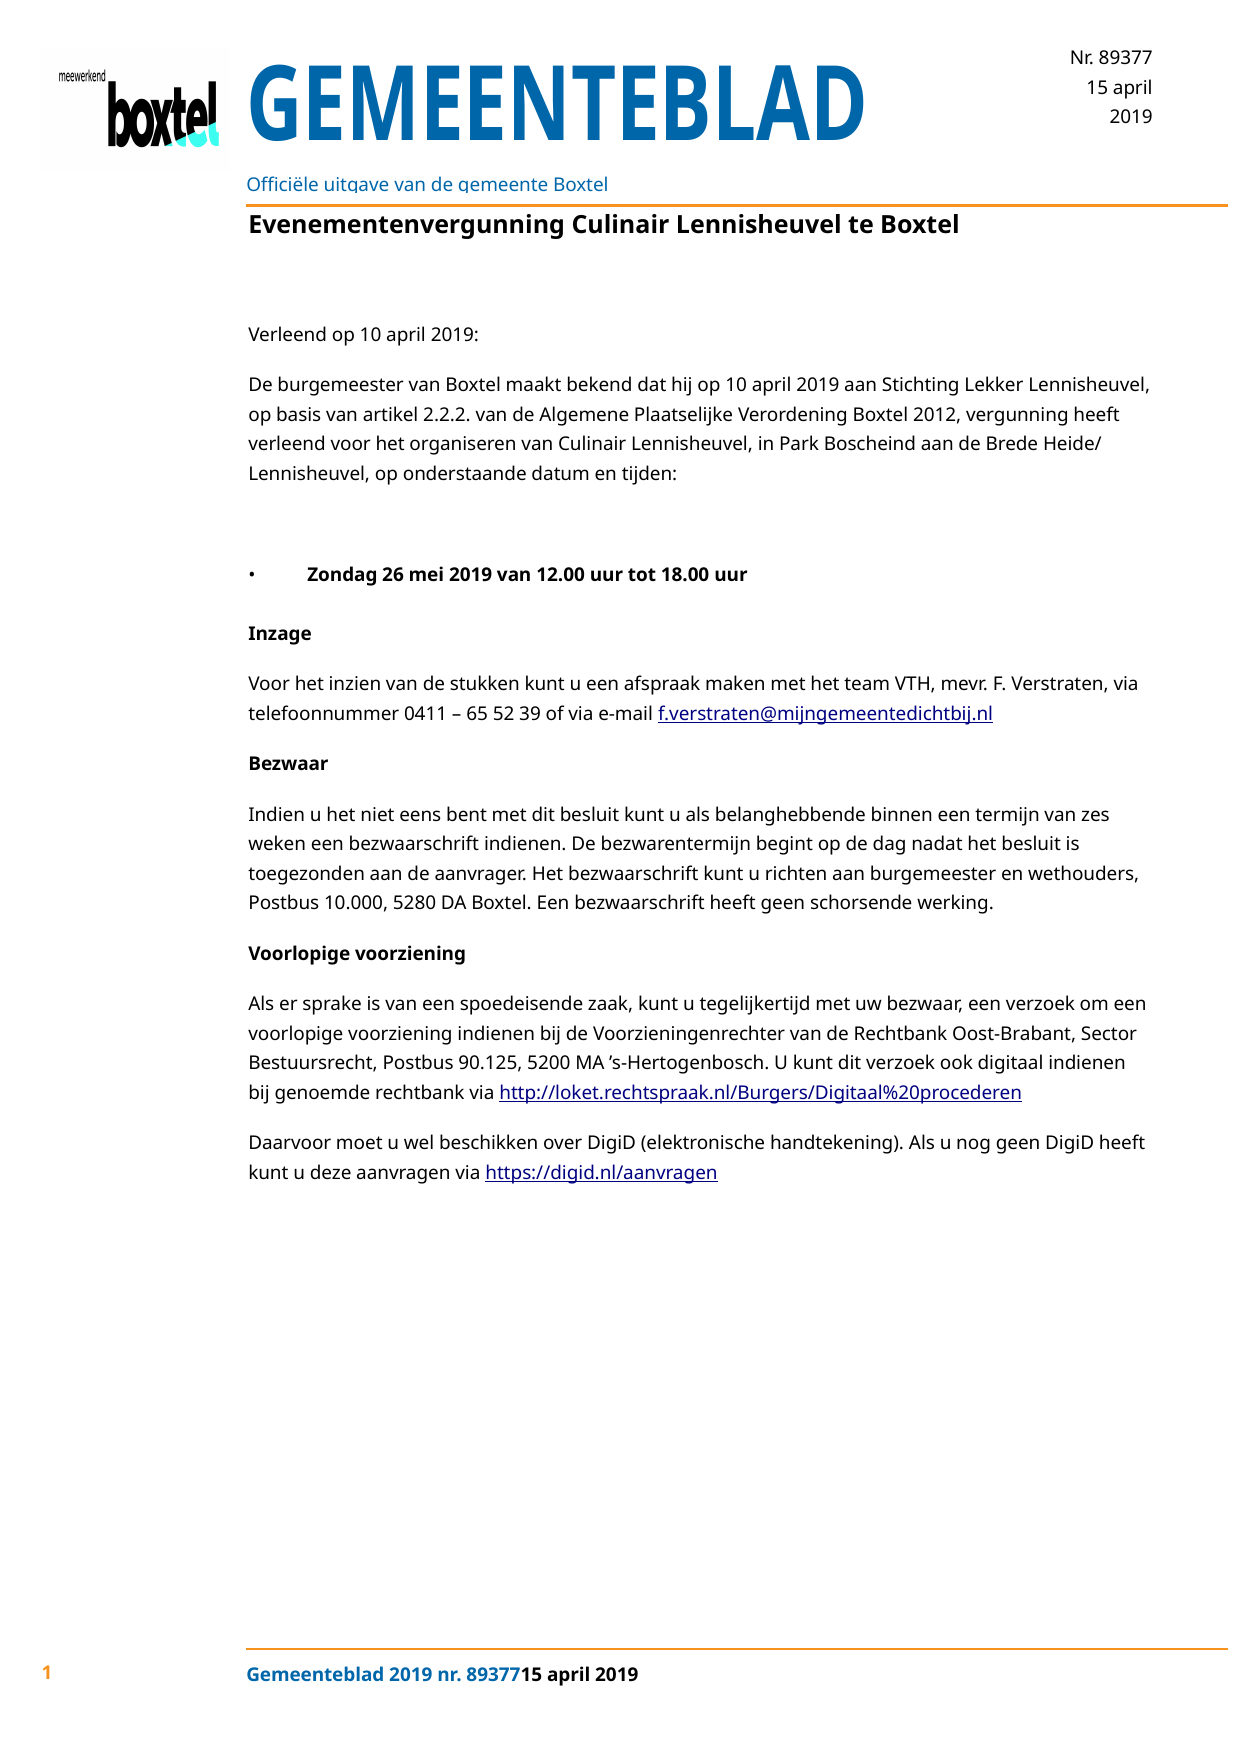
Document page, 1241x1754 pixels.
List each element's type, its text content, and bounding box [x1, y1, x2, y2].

text Verleend op 10 april 2019: [248, 321, 1152, 346]
list Zondag 26 mei 2019 van 12.00 uur tot 18.00 uur [248, 561, 1152, 586]
text Inzage [248, 620, 1152, 646]
text Voorlopige voorziening [248, 940, 1152, 966]
picture [41, 47, 231, 172]
text Bezwaar [248, 750, 1152, 776]
text Indien u het niet eens bent met dit besluit kunt u als belanghebbende binnen een termijn van zes weken een bezwaarschrift indienen. De bezwarentermijn begint op de dag nadat het besluit is toegezonden aan de aanvrager. Het bezwaarschrift kunt u richten aan burgemeester en wethouders, Postbus 10.000, 5280 DA Boxtel. Een bezwaarschrift heeft geen schorsende werking. [248, 801, 1152, 915]
text Daarvoor moet u wel beschikken over DigiD (elektronische handtekening). Als u nog geen DigiD heeft kunt u deze aanvragen via https://digid.nl/aanvragen [248, 1129, 1152, 1185]
text Evenementenvergunning Culinair Lennisheuvel te Boxtel [248, 207, 1152, 241]
text Als er sprake is van een spoedeisende zaak, kunt u tegelijkertijd met uw bezwaar, een verzoek om een voorlopige voorziening indienen bij de Voorzieningenrechter van de Rechtbank Oost-Brabant, Sector Bestuursrecht, Postbus 90.125, 5200 MA ’s-Hertogenbosch. U kunt dit verzoek ook digitaal indienen bij genoemde rechtbank via http://loket.rechtspraak.nl/Burgers/Digitaal%20procederen [248, 990, 1152, 1105]
text De burgemeester van Boxtel maakt bekend dat hij op 10 april 2019 aan Stichting Lekker Lennisheuvel, op basis van artikel 2.2.2. van de Algemene Plaatselijke Verordening Boxtel 2012, vergunning heeft verleend voor het organiseren van Culinair Lennisheuvel, in Park Boscheind aan de Brede Heide/ Lennisheuvel, op onderstaande datum en tijden: [248, 371, 1152, 486]
text Voor het inzien van de stukken kunt u een afspraak maken met het team VTH, mevr. F. Verstraten, via telefoonnummer 0411 – 65 52 39 of via e-mail f.verstraten@mijngemeentedichtbij.nl [248, 670, 1152, 726]
